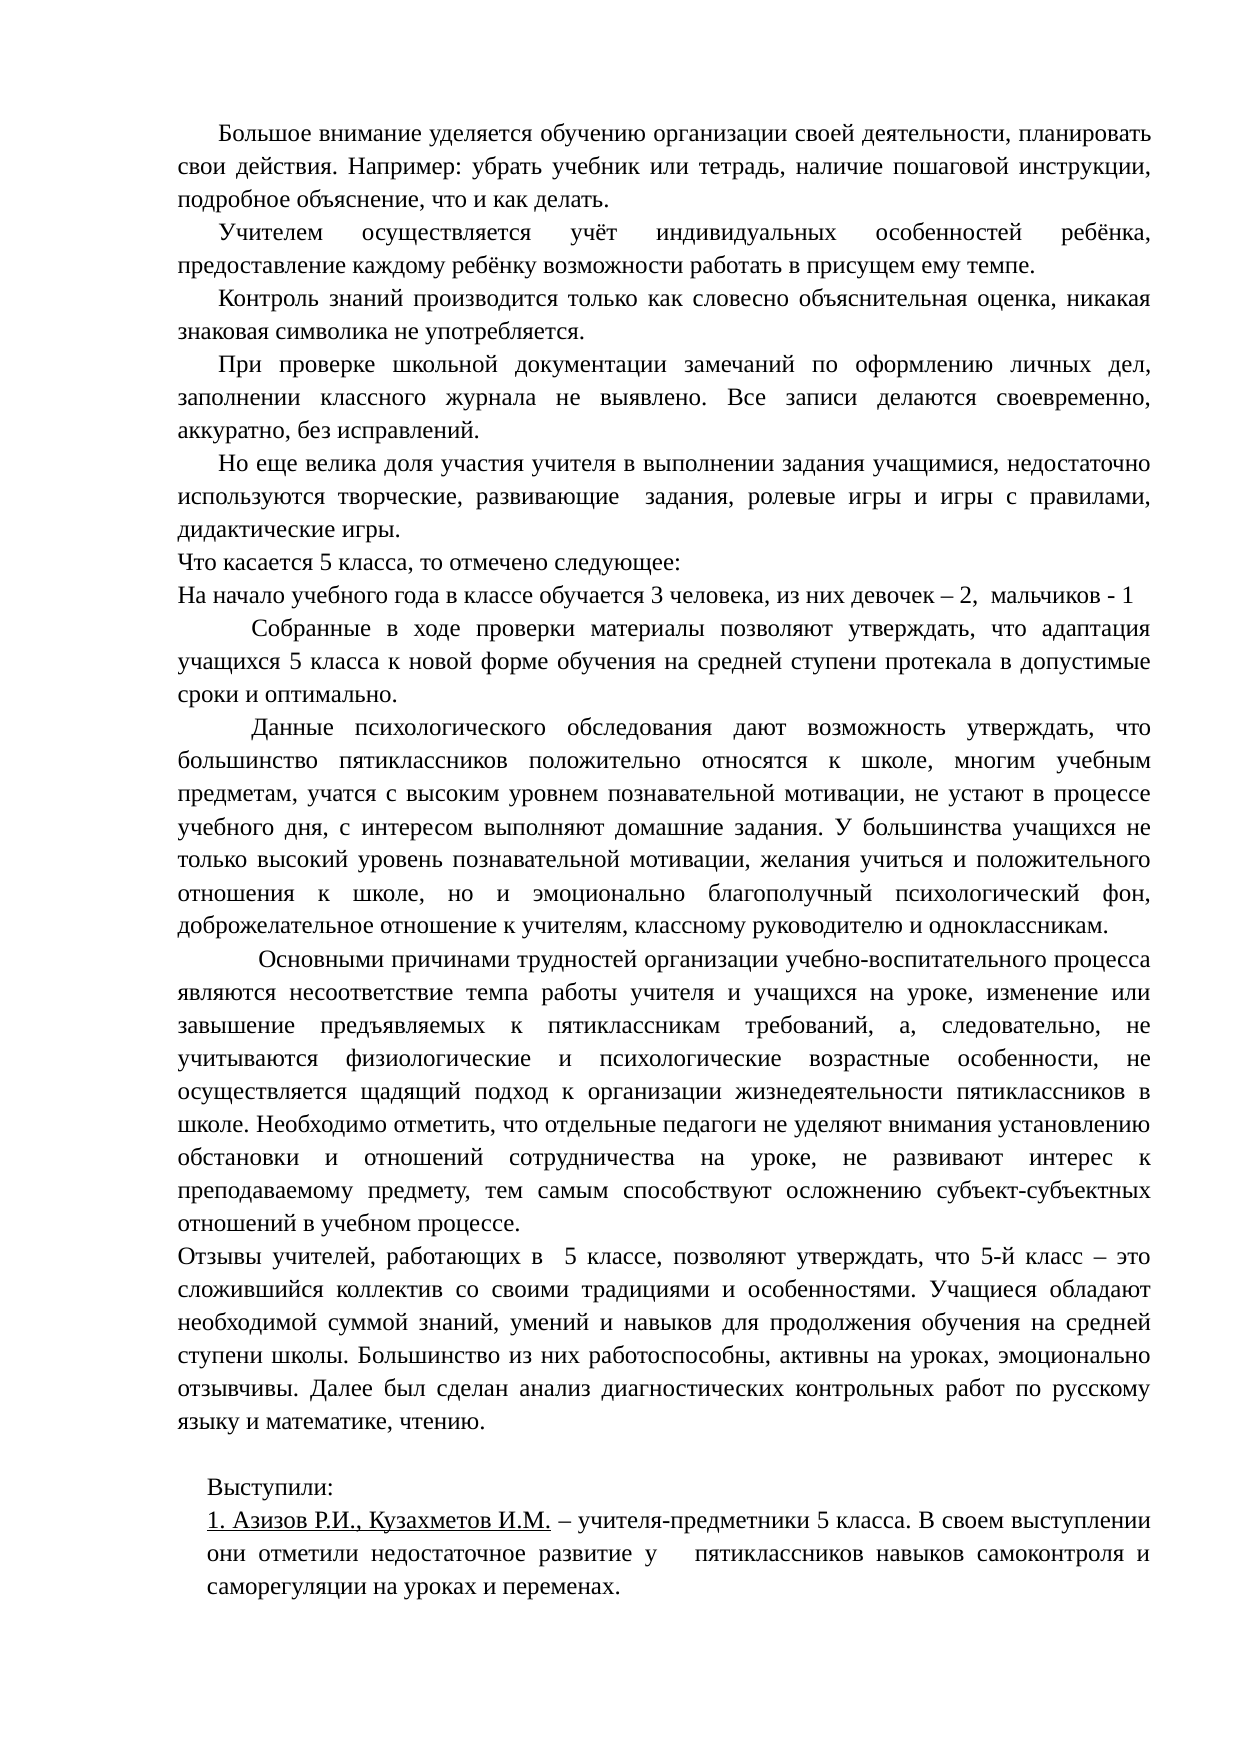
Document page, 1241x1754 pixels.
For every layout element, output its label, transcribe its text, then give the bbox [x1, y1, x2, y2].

text На начало учебного года в классе обучается 3 человека, из них девочек – 2, мальчиков - 1 [177, 580, 1152, 609]
text Большое внимание уделяется обучению организации своей деятельности, планировать свои действия. Например: убрать учебник или тетрадь, наличие пошаговой инструкции, подробное объяснение, что и как делать. [177, 118, 1152, 213]
text Учителем осуществляется учёт индивидуальных особенностей ребёнка, предоставление каждому ребёнку возможности работать в присущем ему темпе. [177, 217, 1152, 279]
text Выступили: [207, 1472, 1152, 1501]
text Но еще велика доля участия учителя в выполнении задания учащимися, недостаточно используются творческие, развивающие задания, ролевые игры и игры с правилами, дидактические игры. [177, 448, 1152, 543]
text Контроль знаний производится только как словесно объяснительная оценка, никакая знаковая символика не употребляется. [177, 283, 1152, 345]
text Отзывы учителей, работающих в 5 классе, позволяют утверждать, что 5-й класс – это сложившийся коллектив со своими традициями и особенностями. Учащиеся обладают необходимой суммой знаний, умений и навыков для продолжения обучения на средней ступени школы. Большинство из них работоспособны, активны на уроках, эмоционально отзывчивы. Далее был сделан анализ диагностических контрольных работ по русскому языку и математике, чтению. [177, 1241, 1152, 1435]
text 1. Азизов Р.И., Кузахметов И.М. – учителя-предметники 5 класса. В своем выступлении они отметили недостаточное развитие у пятиклассников навыков самоконтроля и саморегуляции на уроках и переменах. [207, 1505, 1152, 1600]
text Основными причинами трудностей организации учебно-воспитательного процесса являются несоответствие темпа работы учителя и учащихся на уроке, изменение или завышение предъявляемых к пятиклассникам требований, а, следовательно, не учитываются физиологические и психологические возрастные особенности, не осуществляется щадящий подход к организации жизнедеятельности пятиклассников в школе. Необходимо отметить, что отдельные педагоги не уделяют внимания установлению обстановки и отношений сотрудничества на уроке, не развивают интерес к преподаваемому предмету, тем самым способствуют осложнению субъект-субъектных отношений в учебном процессе. [177, 944, 1152, 1237]
text При проверке школьной документации замечаний по оформлению личных дел, заполнении классного журнала не выявлено. Все записи делаются своевременно, аккуратно, без исправлений. [177, 349, 1152, 444]
text Собранные в ходе проверки материалы позволяют утверждать, что адаптация учащихся 5 класса к новой форме обучения на средней ступени протекала в допустимые сроки и оптимально. [177, 613, 1152, 708]
text Данные психологического обследования дают возможность утверждать, что большинство пятиклассников положительно относятся к школе, многим учебным предметам, учатся с высоким уровнем познавательной мотивации, не устают в процессе учебного дня, с интересом выполняют домашние задания. У большинства учащихся не только высокий уровень познавательной мотивации, желания учиться и положительного отношения к школе, но и эмоционально благополучный психологический фон, доброжелательное отношение к учителям, классному руководителю и одноклассникам. [177, 712, 1152, 939]
text Что касается 5 класса, то отмечено следующее: [177, 547, 1152, 576]
